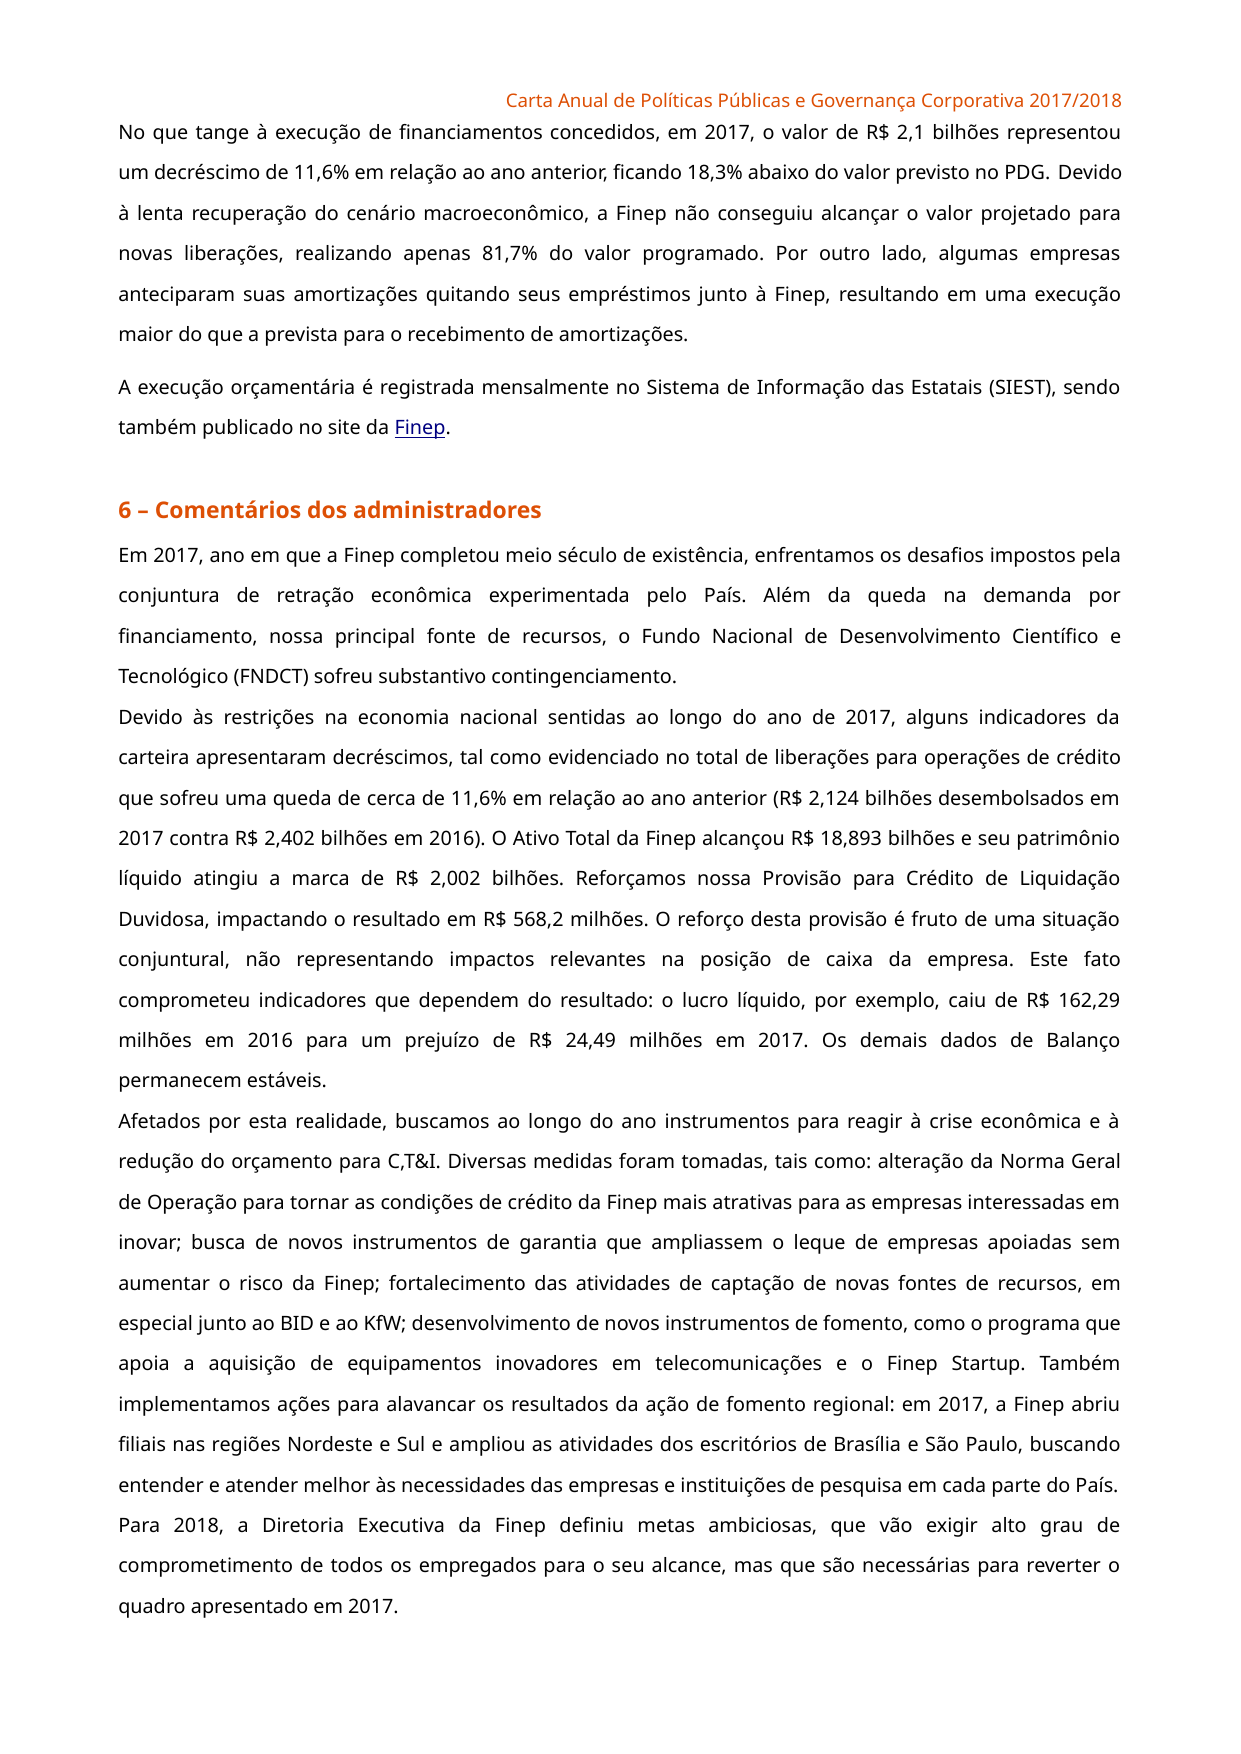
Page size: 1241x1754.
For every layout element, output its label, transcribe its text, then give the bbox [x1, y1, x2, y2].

text Em 2017, ano em que a Finep completou meio século de existência, enfrentamos os desafios impostos pela conjuntura de retração econômica experimentada pelo País. Além da queda na demanda por financiamento, nossa principal fonte de recursos, o Fundo Nacional de Desenvolvimento Científico e Tecnológico (FNDCT) sofreu substantivo contingenciamento. [118, 541, 1122, 689]
text 6 – Comentários dos administradores [118, 494, 1122, 526]
text Devido às restrições na economia nacional sentidas ao longo do ano de 2017, alguns indicadores da carteira apresentaram decréscimos, tal como evidenciado no total de liberações para operações de crédito que sofreu uma queda de cerca de 11,6% em relação ao ano anterior (R$ 2,124 bilhões desembolsados em 2017 contra R$ 2,402 bilhões em 2016). O Ativo Total da Finep alcançou R$ 18,893 bilhões e seu patrimônio líquido atingiu a marca de R$ 2,002 bilhões. Reforçamos nossa Provisão para Crédito de Liquidação Duvidosa, impactando o resultado em R$ 568,2 milhões. O reforço desta provisão é fruto de uma situação conjuntural, não representando impactos relevantes na posição de caixa da empresa. Este fato comprometeu indicadores que dependem do resultado: o lucro líquido, por exemplo, caiu de R$ 162,29 milhões em 2016 para um prejuízo de R$ 24,49 milhões em 2017. Os demais dados de Balanço permanecem estáveis. [118, 703, 1122, 1094]
text No que tange à execução de financiamentos concedidos, em 2017, o valor de R$ 2,1 bilhões representou um decréscimo de 11,6% em relação ao ano anterior, ficando 18,3% abaixo do valor previsto no PDG. Devido à lenta recuperação do cenário macroeconômico, a Finep não conseguiu alcançar o valor projetado para novas liberações, realizando apenas 81,7% do valor programado. Por outro lado, algumas empresas anteciparam suas amortizações quitando seus empréstimos junto à Finep, resultando em uma execução maior do que a prevista para o recebimento de amortizações. [118, 118, 1122, 347]
text Para 2018, a Diretoria Executiva da Finep definiu metas ambiciosas, que vão exigir alto grau de comprometimento de todos os empregados para o seu alcance, mas que são necessárias para reverter o quadro apresentado em 2017. [118, 1511, 1122, 1619]
text Afetados por esta realidade, buscamos ao longo do ano instrumentos para reagir à crise econômica e à redução do orçamento para C,T&I. Diversas medidas foram tomadas, tais como: alteração da Norma Geral de Operação para tornar as condições de crédito da Finep mais atrativas para as empresas interessadas em inovar; busca de novos instrumentos de garantia que ampliassem o leque de empresas apoiadas sem aumentar o risco da Finep; fortalecimento das atividades de captação de novas fontes de recursos, em especial junto ao BID e ao KfW; desenvolvimento de novos instrumentos de fomento, como o programa que apoia a aquisição de equipamentos inovadores em telecomunicações e o Finep Startup. Também implementamos ações para alavancar os resultados da ação de fomento regional: em 2017, a Finep abriu filiais nas regiões Nordeste e Sul e ampliou as atividades dos escritórios de Brasília e São Paulo, buscando entender e atender melhor às necessidades das empresas e instituições de pesquisa em cada parte do País. [118, 1107, 1122, 1498]
text A execução orçamentária é registrada mensalmente no Sistema de Informação das Estatais (SIEST), sendo também publicado no site da Finep. [118, 373, 1122, 441]
